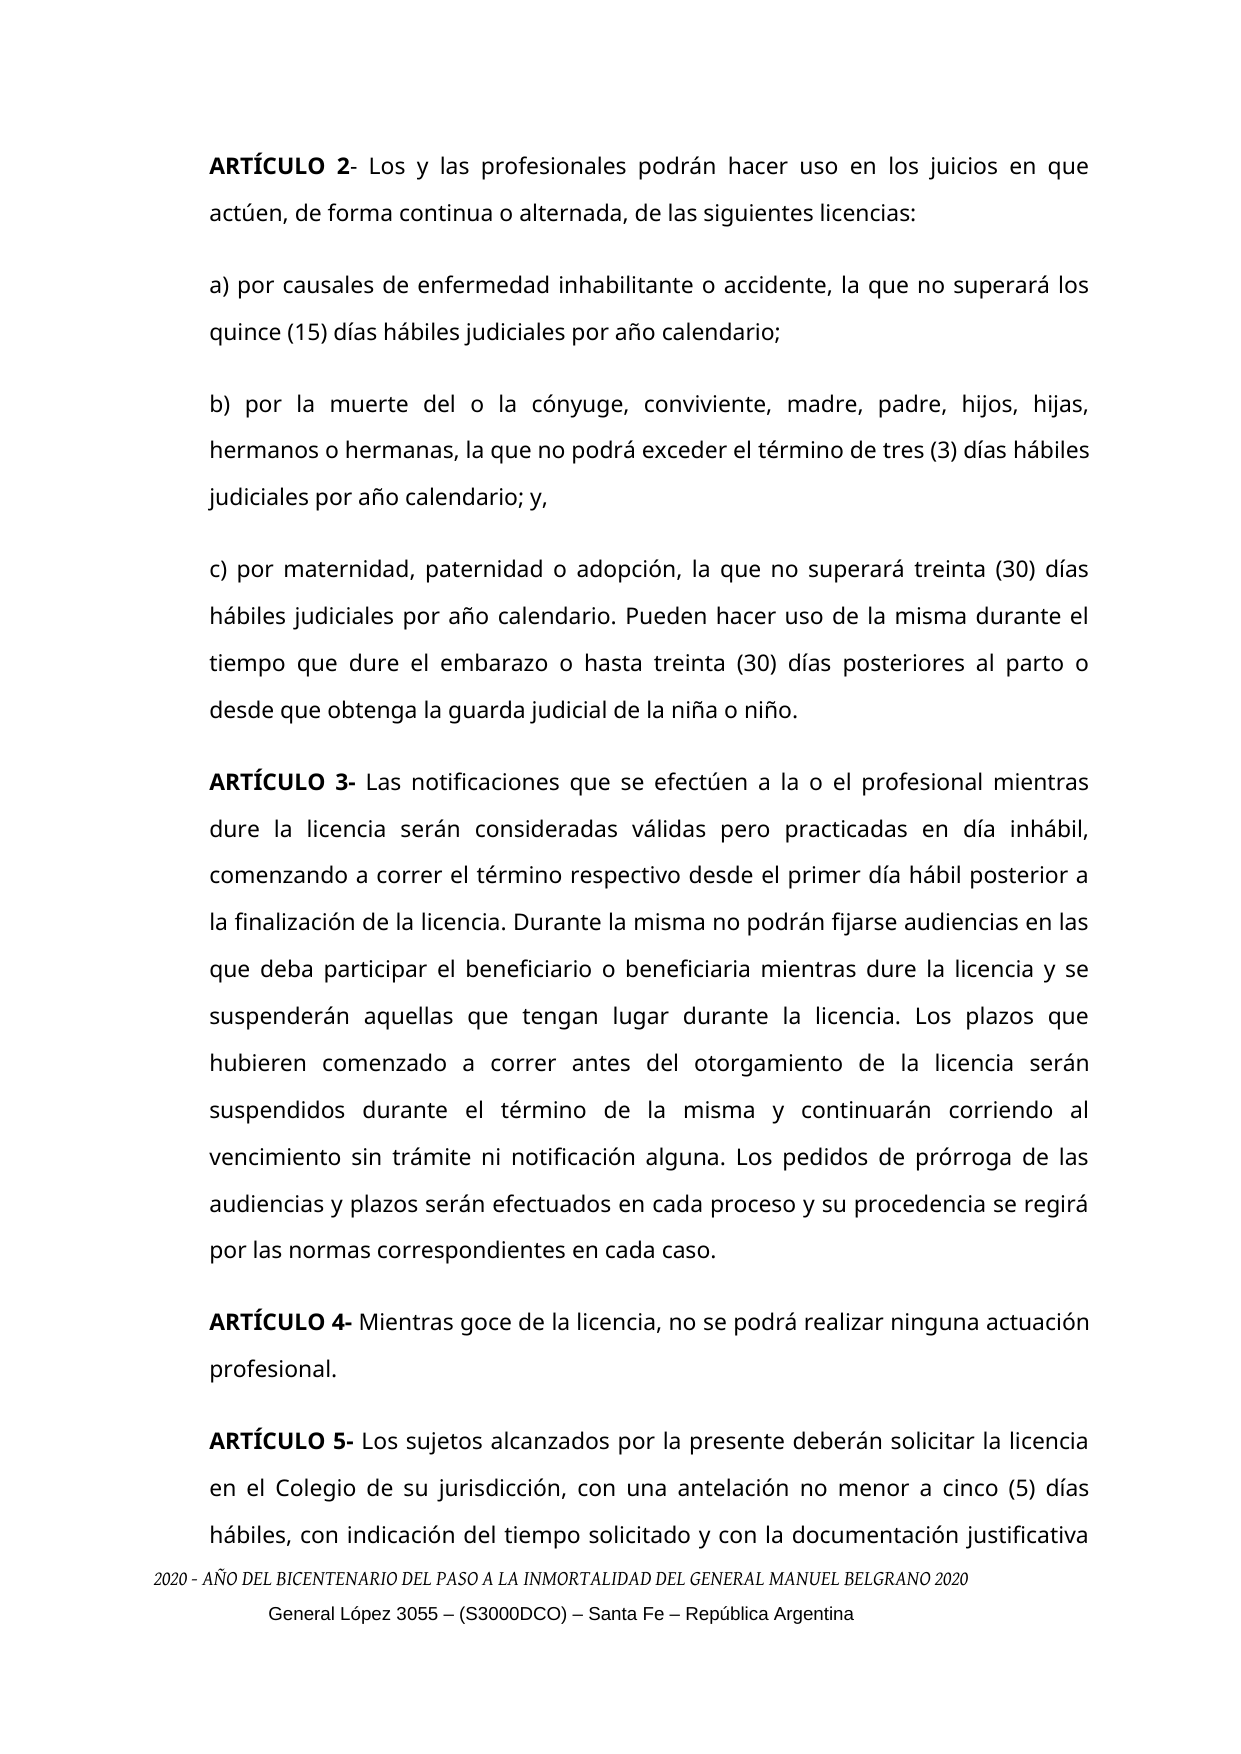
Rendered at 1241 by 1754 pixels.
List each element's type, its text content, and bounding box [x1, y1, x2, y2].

text ARTÍCULO 2- Los y las profesionales podrán hacer uso en los juicios en que actúen, de forma continua o alternada, de las siguientes licencias: [209, 150, 1090, 228]
text ARTÍCULO 4- Mientras goce de la licencia, no se podrá realizar ninguna actuación profesional. [209, 1306, 1090, 1384]
text b) por la muerte del o la cónyuge, conviviente, madre, padre, hijos, hijas, hermanos o hermanas, la que no podrá exceder el término de tres (3) días hábiles judiciales por año calendario; y, [209, 387, 1090, 512]
text ARTÍCULO 3- Las notificaciones que se efectúen a la o el profesional mientras dure la licencia serán consideradas válidas pero practicadas en día inhábil, comenzando a correr el término respectivo desde el primer día hábil posterior a la finalización de la licencia. Durante la misma no podrán fijarse audiencias en las que deba participar el beneficiario o beneficiaria mientras dure la licencia y se suspenderán aquellas que tengan lugar durante la licencia. Los plazos que hubieren comenzado a correr antes del otorgamiento de la licencia serán suspendidos durante el término de la misma y continuarán corriendo al vencimiento sin trámite ni notificación alguna. Los pedidos de prórroga de las audiencias y plazos serán efectuados en cada proceso y su procedencia se regirá por las normas correspondientes en cada caso. [209, 766, 1090, 1266]
text ARTÍCULO 5- Los sujetos alcanzados por la presente deberán solicitar la licencia en el Colegio de su jurisdicción, con una antelación no menor a cinco (5) días hábiles, con indicación del tiempo solicitado y con la documentación justificativa [209, 1425, 1090, 1550]
text a) por causales de enfermedad inhabilitante o accidente, la que no superará los quince (15) días hábiles judiciales por año calendario; [209, 269, 1090, 347]
text c) por maternidad, paternidad o adopción, la que no superará treinta (30) días hábiles judiciales por año calendario. Pueden hacer uso de la misma durante el tiempo que dure el embarazo o hasta treinta (30) días posteriores al parto o desde que obtenga la guarda judicial de la niña o niño. [209, 553, 1090, 725]
